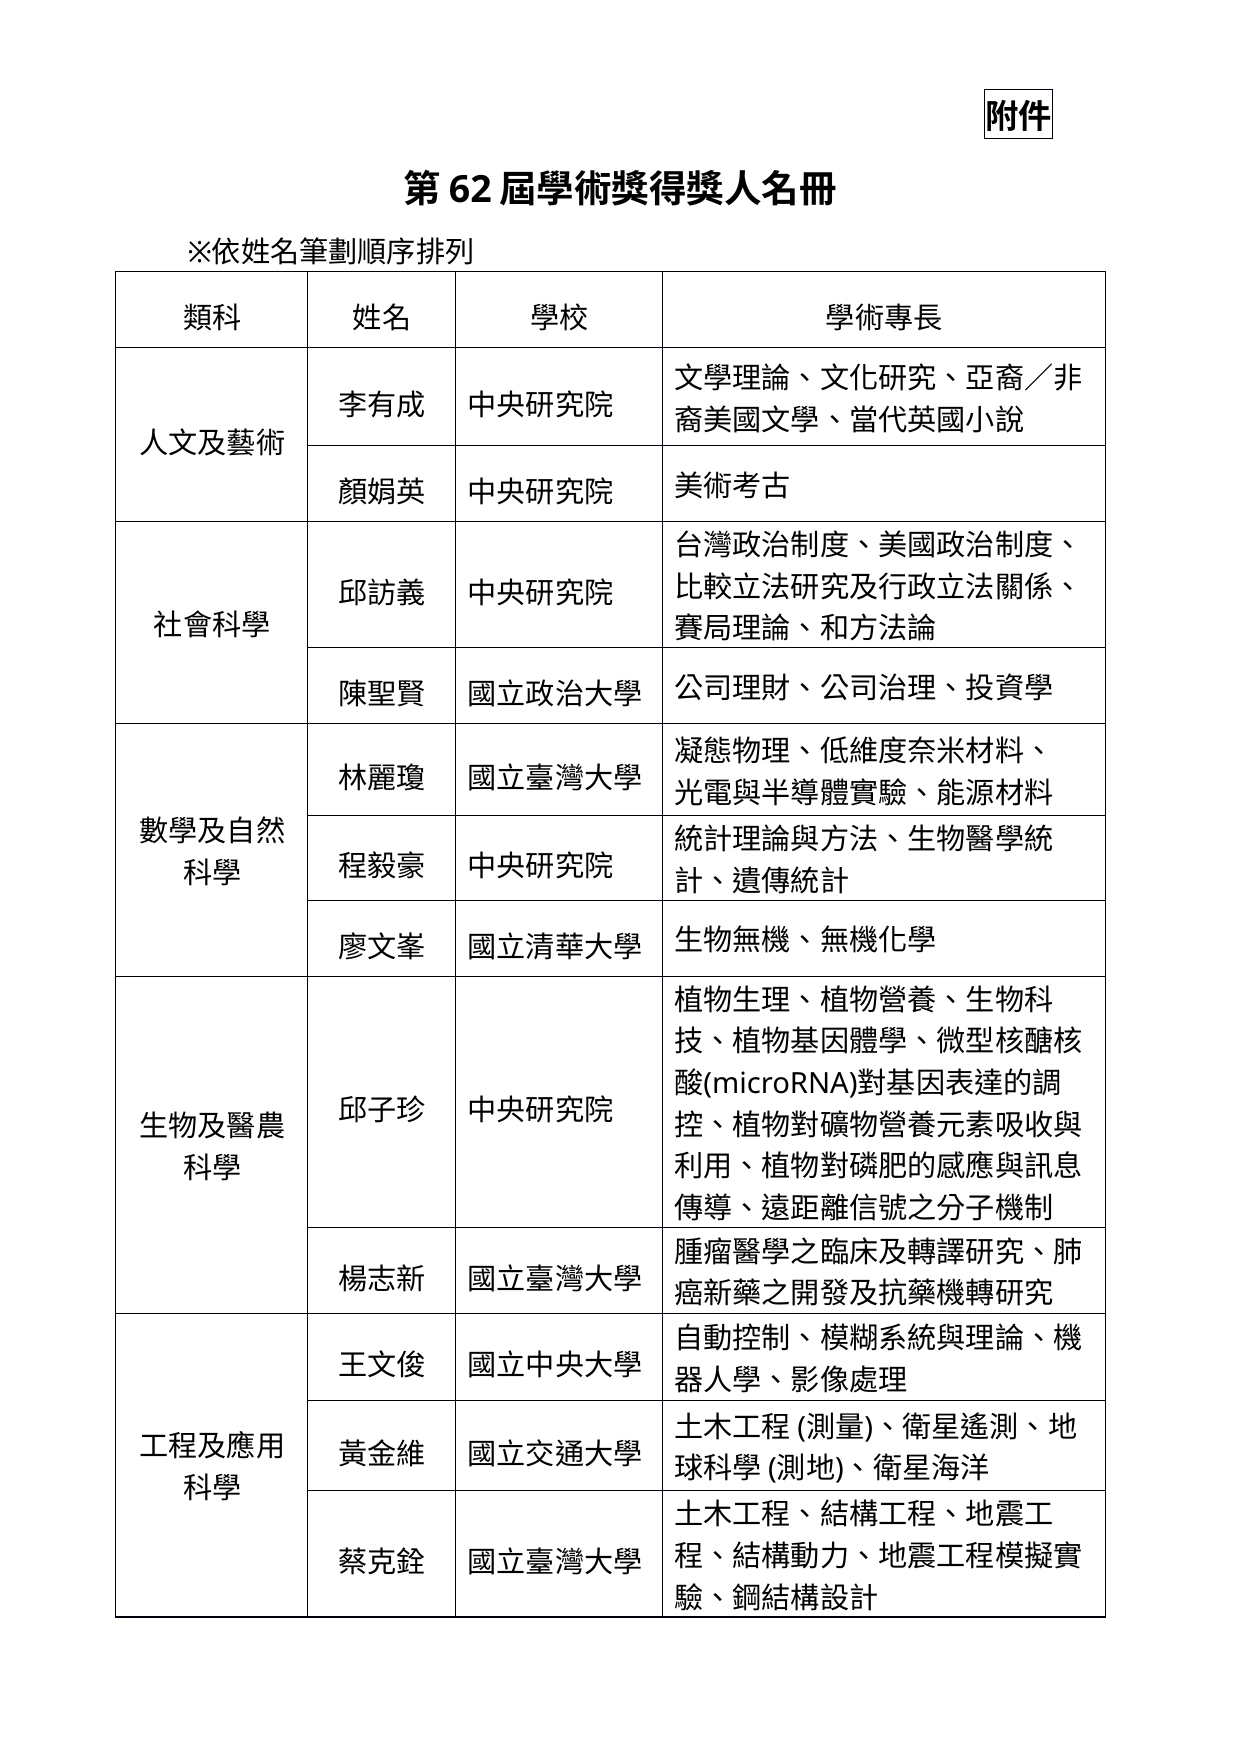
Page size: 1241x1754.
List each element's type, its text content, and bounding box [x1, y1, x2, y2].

table_cell 國立臺灣大學 [456, 1228, 662, 1313]
table_cell 國立臺灣大學 [456, 724, 662, 815]
table_cell 工程及應用科學 [116, 1314, 307, 1616]
table_cell 凝態物理、低維度奈米材料、 光電與半導體實驗、能源材料 [663, 724, 1105, 815]
table_cell 公司理財、公司治理、投資學 [663, 648, 1105, 723]
table_cell 國立政治大學 [456, 648, 662, 723]
table_cell 數學及自然科學 [116, 724, 307, 976]
table_cell 生物無機、無機化學 [663, 901, 1105, 976]
table_cell 陳聖賢 [308, 648, 455, 723]
text ※依姓名筆劃順序排列 [187, 229, 1053, 271]
table_cell 中央研究院 [456, 446, 662, 521]
table_cell 中央研究院 [456, 348, 662, 445]
table_cell 國立清華大學 [456, 901, 662, 976]
table_header 類科 [116, 272, 307, 347]
table_header 學校 [456, 272, 662, 347]
table_cell 楊志新 [308, 1228, 455, 1313]
table_cell 土木工程 (測量)、衛星遙測、地球科學 (測地)、衛星海洋 [663, 1401, 1105, 1490]
table_cell 自動控制、模糊系統與理論、機器人學、影像處理 [663, 1314, 1105, 1399]
table_cell 顏娟英 [308, 446, 455, 521]
table_cell 國立臺灣大學 [456, 1491, 662, 1616]
table_cell 文學理論、文化研究、亞裔／非裔美國文學、當代英國小說 [663, 348, 1105, 445]
table_header 姓名 [308, 272, 455, 347]
table_cell 國立交通大學 [456, 1401, 662, 1490]
table_cell 李有成 [308, 348, 455, 445]
table_cell 黃金維 [308, 1401, 455, 1490]
table_header 學術專長 [663, 272, 1105, 347]
table_cell 蔡克銓 [308, 1491, 455, 1616]
table_cell 美術考古 [663, 446, 1105, 521]
table_cell 生物及醫農科學 [116, 977, 307, 1313]
table_cell 中央研究院 [456, 522, 662, 647]
table_cell 中央研究院 [456, 816, 662, 899]
table_cell 社會科學 [116, 522, 307, 723]
table_cell 王文俊 [308, 1314, 455, 1399]
text 第62屆學術獎得獎人名冊 [187, 169, 1053, 211]
table_cell 邱子珍 [308, 977, 455, 1227]
table_cell 植物生理、植物營養、生物科技、植物基因體學、微型核醣核酸(microRNA)對基因表達的調控、植物對礦物營養元素吸收與利用、植物對磷肥的感應與訊息傳導、遠距離信號之分子機制 [663, 977, 1105, 1227]
table_cell 廖文峯 [308, 901, 455, 976]
table_cell 程毅豪 [308, 816, 455, 899]
table_cell 土木工程、結構工程、地震工程、結構動力、地震工程模擬實驗、鋼結構設計 [663, 1491, 1105, 1616]
table_cell 林麗瓊 [308, 724, 455, 815]
table_cell 國立中央大學 [456, 1314, 662, 1399]
table_cell 邱訪義 [308, 522, 455, 647]
table_cell 人文及藝術 [116, 348, 307, 521]
table_cell 腫瘤醫學之臨床及轉譯研究、肺癌新藥之開發及抗藥機轉研究 [663, 1228, 1105, 1313]
table_cell 統計理論與方法、生物醫學統計、遺傳統計 [663, 816, 1105, 899]
table_cell 台灣政治制度、美國政治制度、比較立法研究及行政立法關係、賽局理論、和方法論 [663, 522, 1105, 647]
table_cell 中央研究院 [456, 977, 662, 1227]
